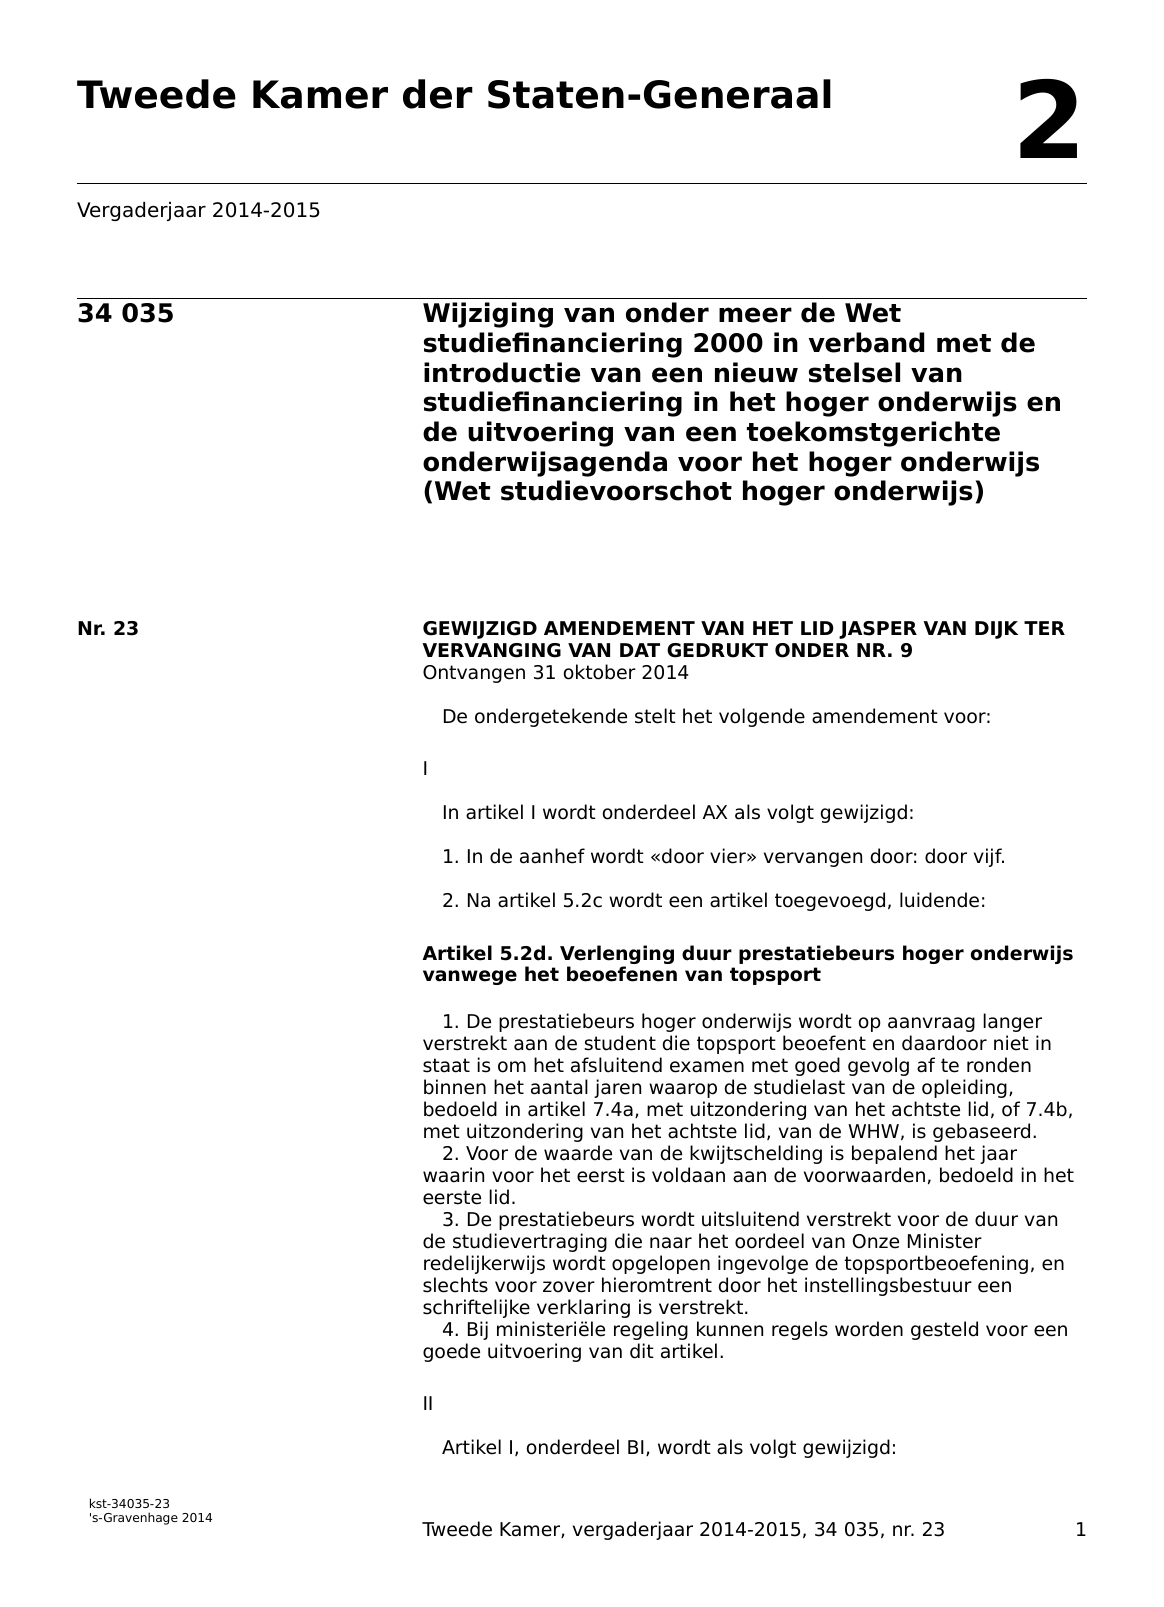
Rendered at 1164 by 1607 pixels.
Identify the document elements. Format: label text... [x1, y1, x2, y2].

text Artikel I, onderdeel BI, wordt als volgt gewijzigd: [422, 1437, 1087, 1459]
text Ontvangen 31 oktober 2014 [422, 662, 1087, 684]
text 's-Gravenhage 2014 [88, 1511, 323, 1525]
subtitle Nr. 23 GEWIJZIGD AMENDEMENT VAN HET LID JASPER VAN DIJK TER VERVANGING VAN DAT GEDRUKT ONDER NR. 9 [77, 618, 1087, 662]
text 4. Bij ministeriële regeling kunnen regels worden gesteld voor een goede uitvoering van dit artikel. [422, 1319, 1087, 1363]
text 3. De prestatiebeurs wordt uitsluitend verstrekt voor de duur van de studievertraging die naar het oordeel van Onze Minister redelijkerwijs wordt opgelopen ingevolge de topsportbeoefening, en slechts voor zover hieromtrent door het instellingsbestuur een schriftelijke verklaring is verstrekt. [422, 1209, 1087, 1319]
table_header 2 [886, 59, 1087, 183]
subtitle 34 035 Wijziging van onder meer de Wet studiefinanciering 2000 in verband met de introductie van een nieuw stelsel van studiefinanciering in het hoger onderwijs en de uitvoering van een toekomstgerichte onderwijsagenda voor het hoger onderwijs (Wet studievoorschot hoger onderwijs) [77, 299, 1087, 507]
table_cell Vergaderjaar 2014-2015 [77, 184, 1087, 298]
subtitle I [422, 758, 1087, 780]
text 2. Na artikel 5.2c wordt een artikel toegevoegd, luidende: [422, 890, 1087, 912]
text De ondergetekende stelt het volgende amendement voor: [422, 706, 1087, 728]
text 1. De prestatiebeurs hoger onderwijs wordt op aanvraag langer verstrekt aan de student die topsport beoefent en daardoor niet in staat is om het afsluitend examen met goed gevolg af te ronden binnen het aantal jaren waarop de studielast van de opleiding, bedoeld in artikel 7.4a, met uitzondering van het achtste lid, of 7.4b, met uitzondering van het achtste lid, van de WHW, is gebaseerd. [422, 1011, 1087, 1143]
text 2. Voor de waarde van de kwijtschelding is bepalend het jaar waarin voor het eerst is voldaan aan de voorwaarden, bedoeld in het eerste lid. [422, 1143, 1087, 1209]
table_header Tweede Kamer der Staten-Generaal [77, 59, 886, 183]
text In artikel I wordt onderdeel AX als volgt gewijzigd: [422, 802, 1087, 824]
text kst-34035-23 [88, 1497, 323, 1511]
subtitle Artikel 5.2d. Verlenging duur prestatiebeurs hoger onderwijs vanwege het beoefenen van topsport [422, 942, 1087, 986]
subtitle II [422, 1393, 1087, 1415]
text 1. In de aanhef wordt «door vier» vervangen door: door vijf. [422, 846, 1087, 868]
